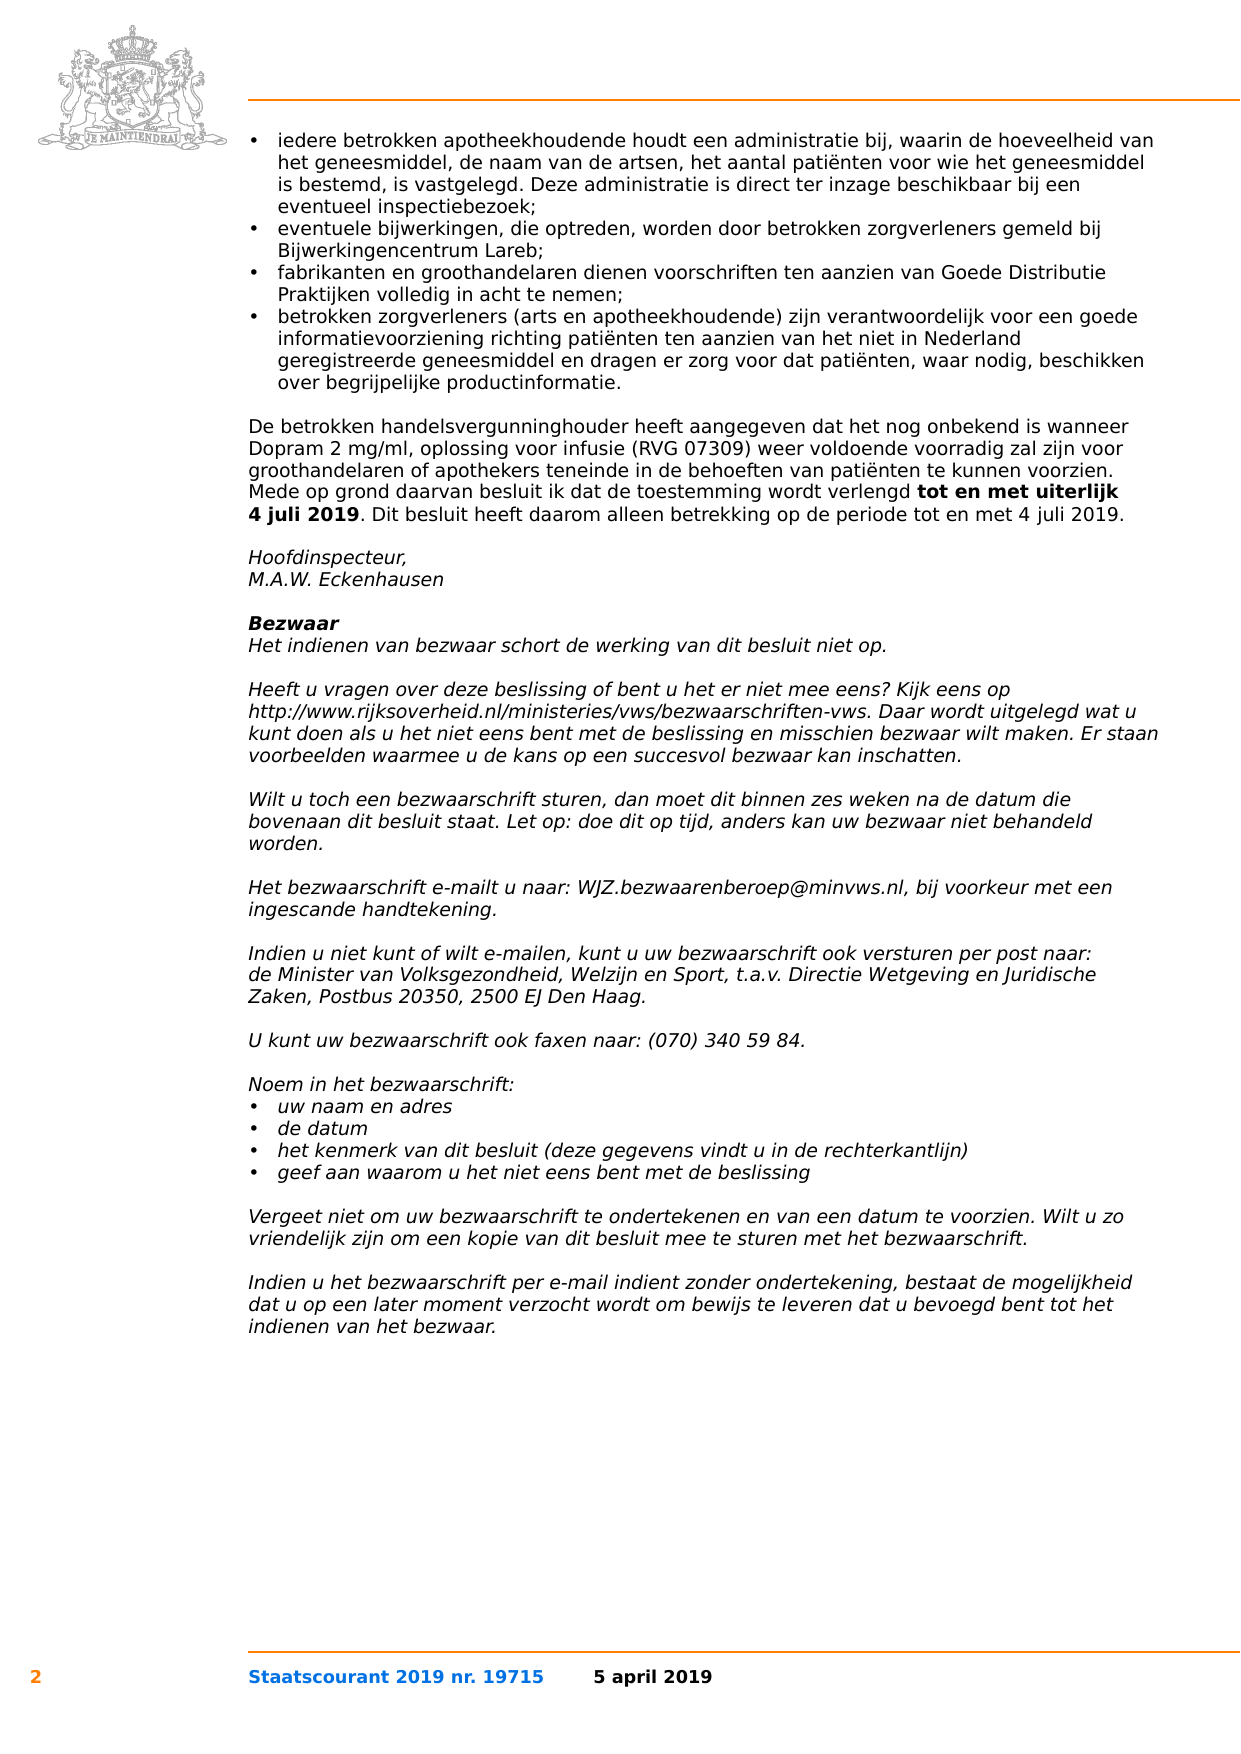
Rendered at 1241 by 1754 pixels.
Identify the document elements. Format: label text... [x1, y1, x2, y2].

text Vergeet niet om uw bezwaarschrift te ondertekenen en van een datum te voorzien. Wilt u zo vriendelijk zijn om een kopie van dit besluit mee te sturen met het bezwaarschrift. [248, 1206, 1163, 1250]
text Het bezwaarschrift e-mailt u naar: WJZ.bezwaarenberoep@minvws.nl, bij voorkeur met een ingescande handtekening. [248, 877, 1163, 921]
text • eventuele bijwerkingen, die optreden, worden door betrokken zorgverleners gemeld bij Bijwerkingencentrum Lareb; [248, 218, 1163, 262]
picture [38, 25, 227, 150]
text • uw naam en adres [248, 1096, 1163, 1118]
text Hoofdinspecteur, M.A.W. Eckenhausen [248, 547, 1163, 591]
text • fabrikanten en groothandelaren dienen voorschriften ten aanzien van Goede Distributie Praktijken volledig in acht te nemen; [248, 262, 1163, 306]
text Het indienen van bezwaar schort de werking van dit besluit niet op. [248, 635, 1163, 657]
text Wilt u toch een bezwaarschrift sturen, dan moet dit binnen zes weken na de datum die bovenaan dit besluit staat. Let op: doe dit op tijd, anders kan uw bezwaar niet behandeld worden. [248, 789, 1163, 855]
text Indien u niet kunt of wilt e-mailen, kunt u uw bezwaarschrift ook versturen per post naar: [248, 942, 1163, 964]
text • betrokken zorgverleners (arts en apotheekhoudende) zijn verantwoordelijk voor een goede informatievoorziening richting patiënten ten aanzien van het niet in Nederland geregistreerde geneesmiddel en dragen er zorg voor dat patiënten, waar nodig, beschikken over begrijpelijke productinformatie. [248, 306, 1163, 394]
text • iedere betrokken apotheekhoudende houdt een administratie bij, waarin de hoeveelheid van het geneesmiddel, de naam van de artsen, het aantal patiënten voor wie het geneesmiddel is bestemd, is vastgelegd. Deze administratie is direct ter inzage beschikbaar bij een eventueel inspectiebezoek; [248, 130, 1163, 218]
text de Minister van Volksgezondheid, Welzijn en Sport, t.a.v. Directie Wetgeving en Juridische Zaken, Postbus 20350, 2500 EJ Den Haag. [248, 964, 1163, 1008]
text • geef aan waarom u het niet eens bent met de beslissing [248, 1162, 1163, 1184]
text De betrokken handelsvergunninghouder heeft aangegeven dat het nog onbekend is wanneer Dopram 2 mg/ml, oplossing voor infusie (RVG 07309) weer voldoende voorradig zal zijn voor groothandelaren of apothekers teneinde in de behoeften van patiënten te kunnen voorzien. Mede op grond daarvan besluit ik dat de toestemming wordt verlengd tot en met uiterlijk 4 juli 2019. Dit besluit heeft daarom alleen betrekking op de periode tot en met 4 juli 2019. [248, 416, 1163, 525]
text Heeft u vragen over deze beslissing of bent u het er niet mee eens? Kijk eens op http://www.rijksoverheid.nl/ministeries/vws/bezwaarschriften-vws. Daar wordt uitgelegd wat u kunt doen als u het niet eens bent met de beslissing en misschien bezwaar wilt maken. Er staan voorbeelden waarmee u de kans op een succesvol bezwaar kan inschatten. [248, 679, 1163, 767]
text Noem in het bezwaarschrift: [248, 1074, 1163, 1096]
text Bezwaar [248, 613, 1163, 635]
text Indien u het bezwaarschrift per e-mail indient zonder ondertekening, bestaat de mogelijkheid dat u op een later moment verzocht wordt om bewijs te leveren dat u bevoegd bent tot het indienen van het bezwaar. [248, 1272, 1163, 1338]
text • de datum [248, 1118, 1163, 1140]
text • het kenmerk van dit besluit (deze gegevens vindt u in de rechterkantlijn) [248, 1140, 1163, 1162]
text U kunt uw bezwaarschrift ook faxen naar: (070) 340 59 84. [248, 1030, 1163, 1052]
